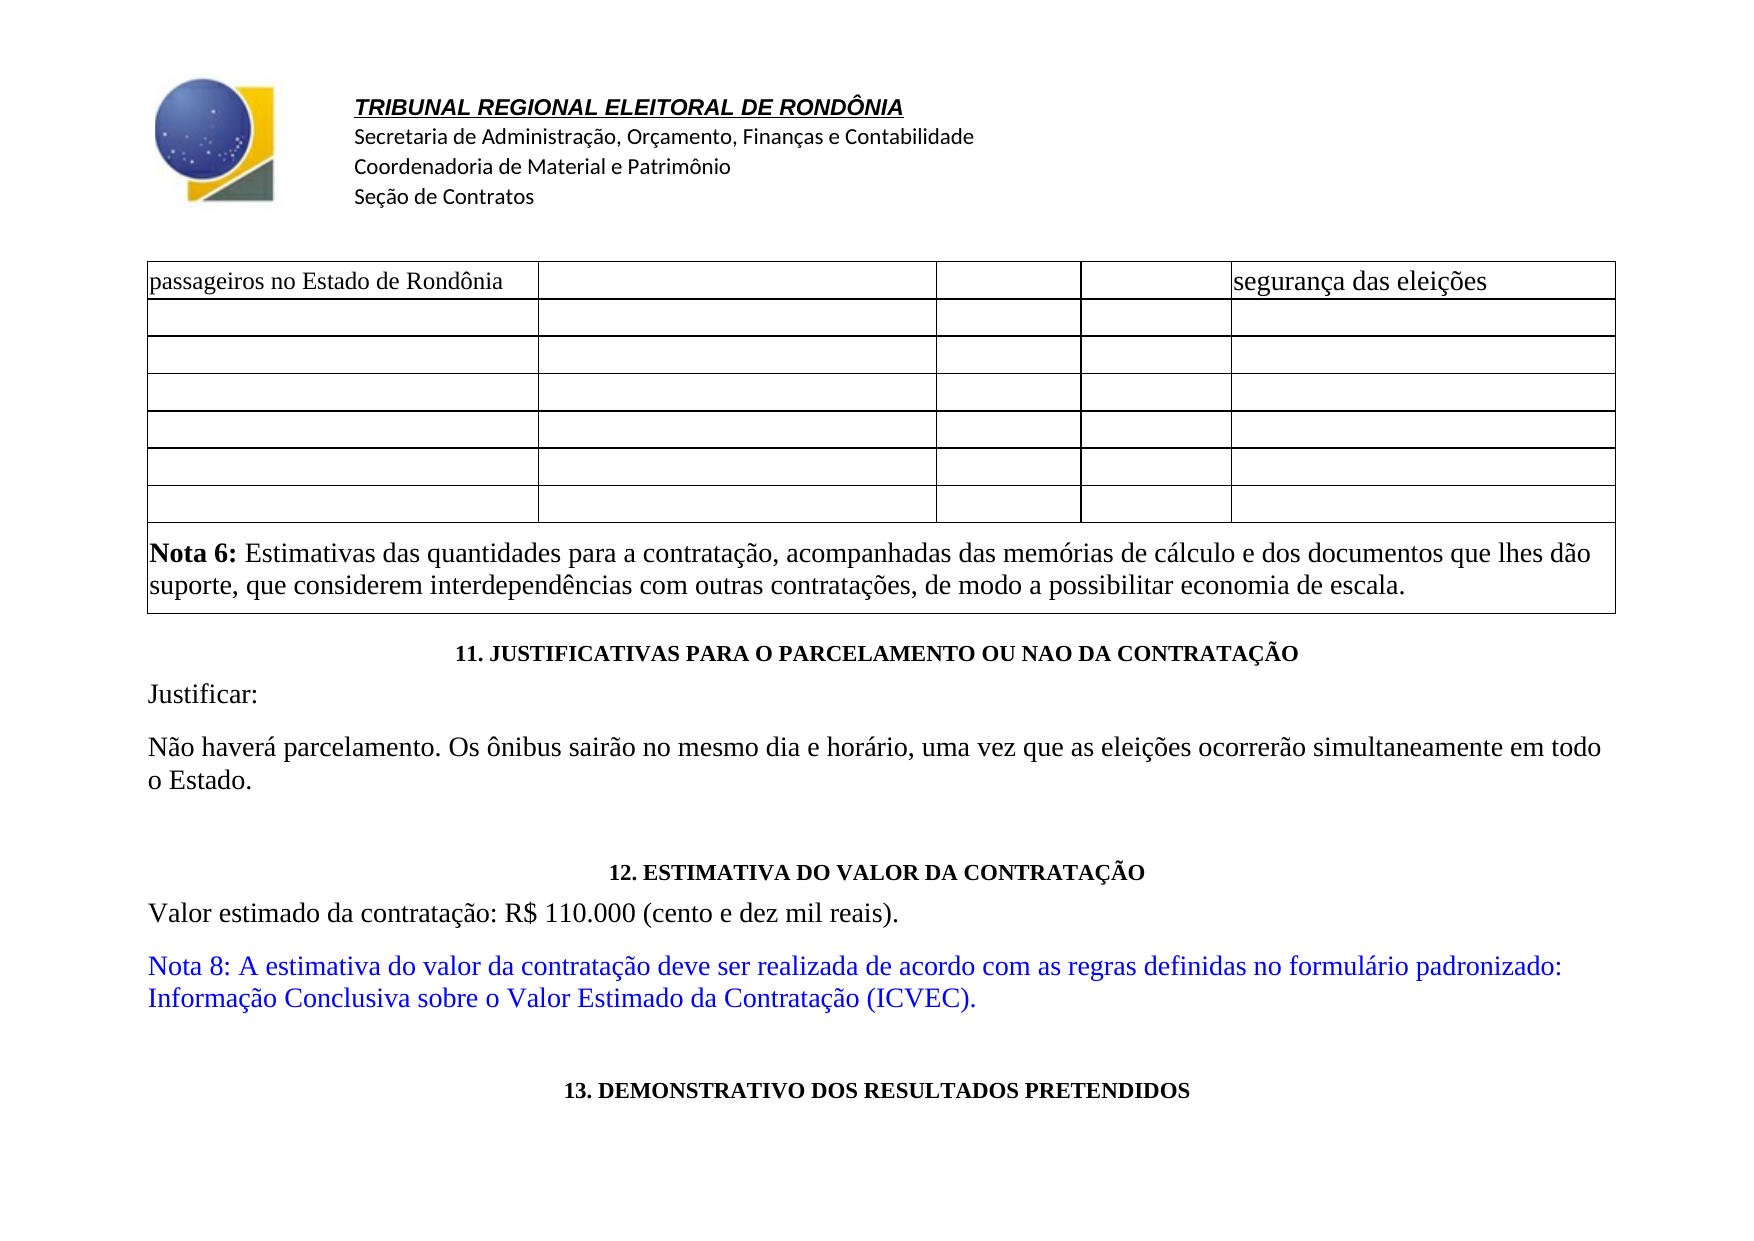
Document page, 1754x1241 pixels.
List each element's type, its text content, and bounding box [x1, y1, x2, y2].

table_cell [539, 262, 936, 298]
table_cell [1082, 262, 1231, 298]
text 12. ESTIMATIVA DO VALOR DA CONTRATAÇÃO [154, 859, 1600, 885]
table_cell [1232, 300, 1615, 335]
table_cell [937, 262, 1080, 298]
text Não haverá parcelamento. Os ônibus sairão no mesmo dia e horário, uma vez que as eleições ocorrerão simultaneamente em todo o Estado. [148, 731, 1606, 795]
table_cell [1232, 412, 1615, 447]
table_cell [1082, 374, 1231, 410]
text Nota 8: A estimativa do valor da contratação deve ser realizada de acordo com as regras definidas no formulário padronizado: Informação Conclusiva sobre o Valor Estimado da Contratação (ICVEC). [148, 949, 1606, 1014]
table_cell [148, 449, 538, 484]
table_cell [539, 300, 936, 335]
table_cell [1082, 412, 1231, 447]
table_cell [539, 449, 936, 484]
table_cell [1082, 449, 1231, 484]
text Valor estimado da contratação: R$ 110.000 (cento e dez mil reais). [148, 896, 1606, 928]
table_cell [1232, 449, 1615, 484]
table_cell [937, 300, 1080, 335]
table_cell [539, 412, 936, 447]
table_cell [1232, 486, 1615, 522]
table_cell passageiros no Estado de Rondônia [148, 262, 538, 298]
text 13. DEMONSTRATIVO DOS RESULTADOS PRETENDIDOS [154, 1077, 1600, 1104]
table_cell [1082, 300, 1231, 335]
table_cell [148, 486, 538, 522]
table_cell [1082, 486, 1231, 522]
text 11. JUSTIFICATIVAS PARA O PARCELAMENTO OU NAO DA CONTRATAÇÃO [154, 641, 1600, 667]
table_cell [148, 412, 538, 447]
table_cell [539, 374, 936, 410]
table_cell [937, 374, 1080, 410]
table_cell [148, 374, 538, 410]
table_cell [148, 300, 538, 335]
table_cell [937, 486, 1080, 522]
table_cell [937, 337, 1080, 373]
table_cell Nota 6: Estimativas das quantidades para a contratação, acompanhadas das memórias de cálculo e dos documentos que lhes dão suporte, que considerem interdependências com outras contratações, de modo a possibilitar economia de escala. [148, 523, 1615, 612]
table_cell [1232, 374, 1615, 410]
text Justificar: [148, 677, 1606, 710]
table_cell [937, 449, 1080, 484]
table_cell [539, 337, 936, 373]
table_cell segurança das eleições [1232, 262, 1615, 298]
table_cell [937, 412, 1080, 447]
table_cell [1232, 337, 1615, 373]
table_cell [148, 337, 538, 373]
table_cell [539, 486, 936, 522]
table_cell [1082, 337, 1231, 373]
